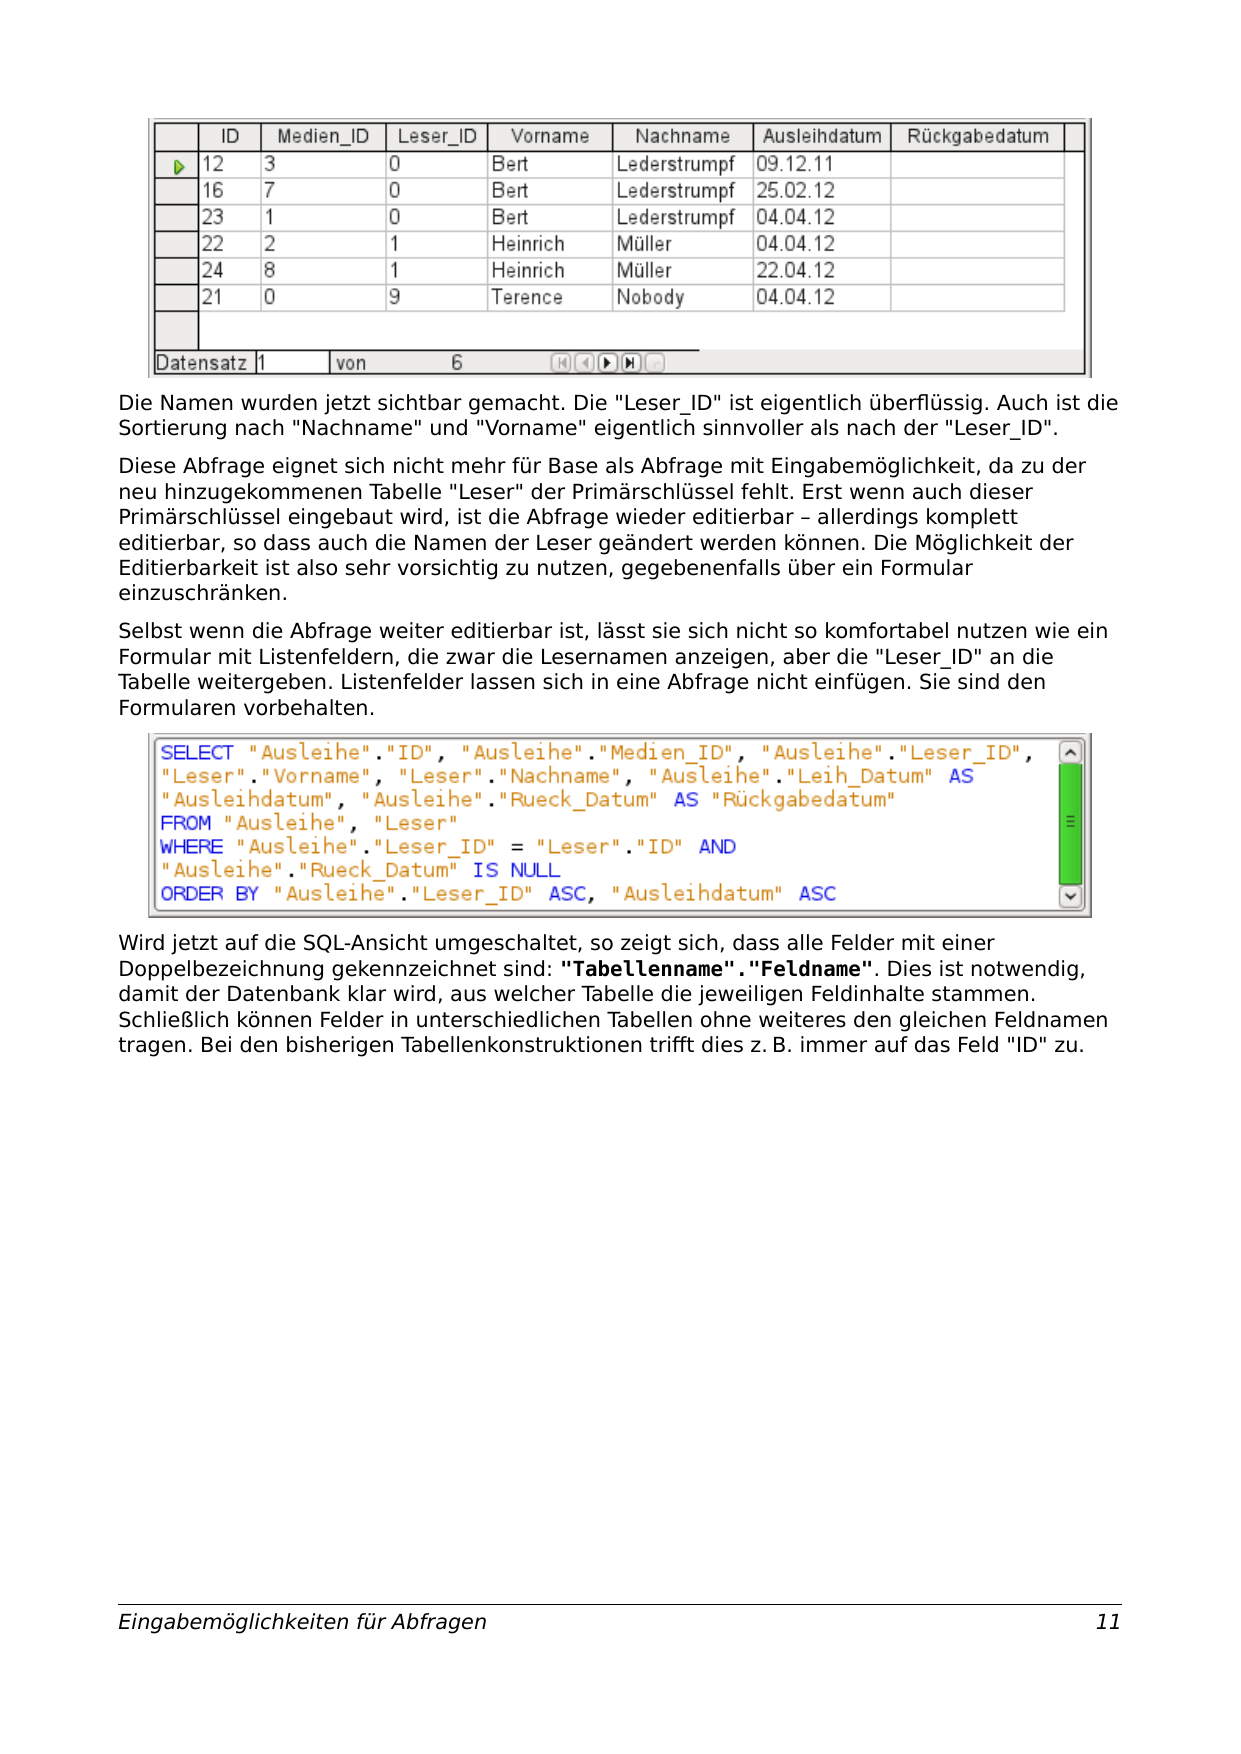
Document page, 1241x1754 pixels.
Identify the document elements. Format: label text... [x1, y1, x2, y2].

text Wird jetzt auf die SQL-Ansicht umgeschaltet, so zeigt sich, dass alle Felder mit einer Doppelbezeichnung gekennzeichnet sind: "Tabellenname"."Feldname". Dies ist notwendig, damit der Datenbank klar wird, aus welcher Tabelle die jeweiligen Feldinhalte stammen. Schließlich können Felder in unterschiedlichen Tabellen ohne weiteres den gleichen Feldnamen tragen. Bei den bisherigen Tabellenkonstruktionen trifft dies z. B. immer auf das Feld "ID" zu. [118, 931, 1122, 1057]
picture [148, 733, 1092, 918]
text Selbst wenn die Abfrage weiter editierbar ist, lässt sie sich nicht so komfortabel nutzen wie ein Formular mit Listenfeldern, die zwar die Lesernamen anzeigen, aber die "Leser_ID" an die Tabelle weitergeben. Listenfelder lassen sich in eine Abfrage nicht einfügen. Sie sind den Formularen vorbehalten. [118, 619, 1122, 720]
picture [148, 118, 1092, 378]
text Die Namen wurden jetzt sichtbar gemacht. Die "Leser_ID" ist eigentlich überflüssig. Auch ist die Sortierung nach "Nachname" und "Vorname" eigentlich sinnvoller als nach der "Leser_ID". [118, 391, 1122, 441]
text Diese Abfrage eignet sich nicht mehr für Base als Abfrage mit Eingabemöglichkeit, da zu der neu hinzugekommenen Tabelle "Leser" der Primärschlüssel fehlt. Erst wenn auch dieser Primärschlüssel eingebaut wird, ist die Abfrage wieder editierbar – allerdings komplett editierbar, so dass auch die Namen der Leser geändert werden können. Die Möglichkeit der Editierbarkeit ist also sehr vorsichtig zu nutzen, gegebenenfalls über ein Formular einzuschränken. [118, 454, 1122, 606]
